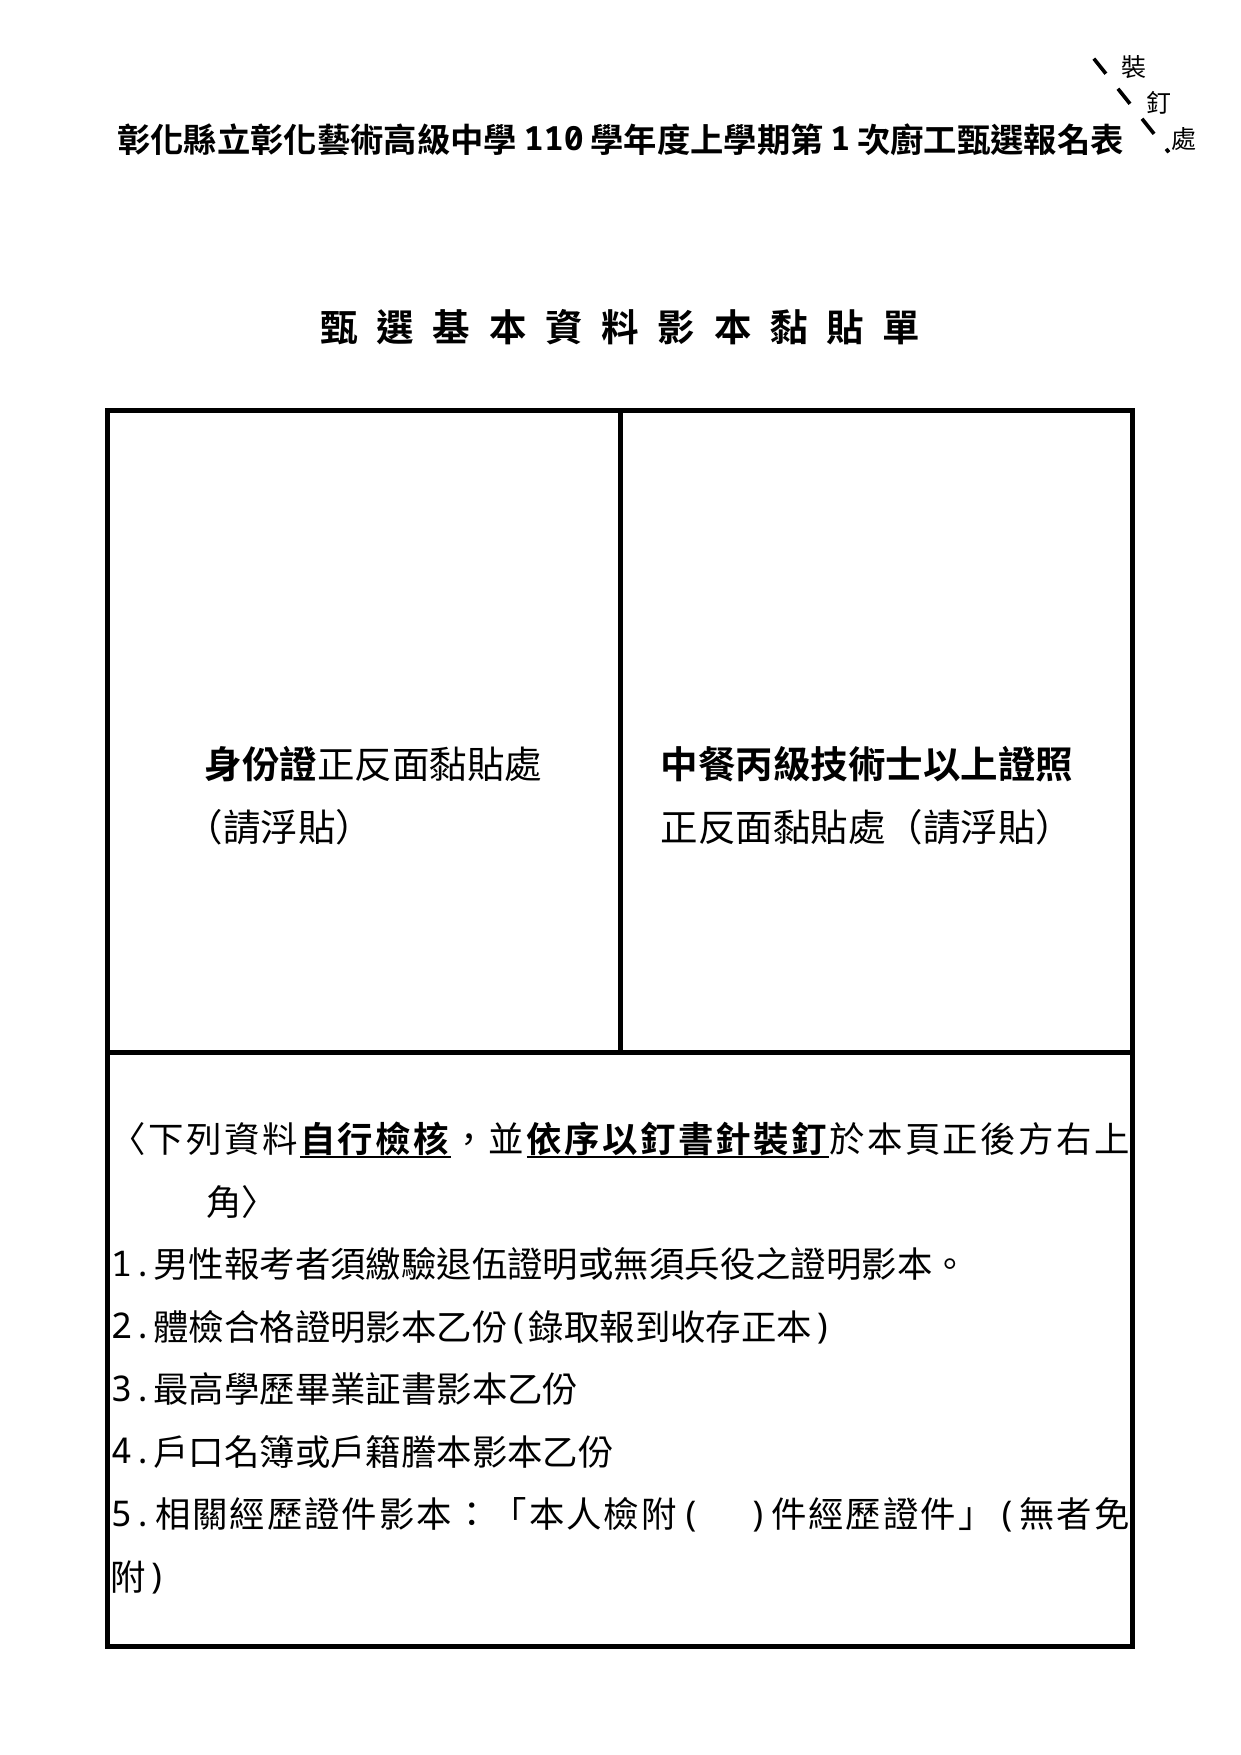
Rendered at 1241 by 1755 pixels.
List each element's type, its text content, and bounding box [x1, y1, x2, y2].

text 裝 [1121, 47, 1188, 83]
table_header 身份證正反面黏貼處 （請浮貼） [110, 413, 618, 1050]
text 彰化縣立彰化藝術高級中學110學年度上學期第1次廚工甄選報名表 [106, 39, 1203, 189]
text 處 [1121, 119, 1188, 156]
table_cell 〈下列資料自行檢核，並依序以釘書針裝釘於本頁正後方右上角〉 1.男性報考者須繳驗退伍證明或無須兵役之證明影本。 2.體檢合格證明影本乙份(錄取報到收存正本) 3.最高學歷畢業証書影本乙份 4.戶口名簿或戶籍謄本影本乙份 5.相關經歷證件影本：「本人檢附( )件經歷證件」(無者免附) [110, 1055, 1130, 1644]
table_header 中餐丙級技術士以上證照 正反面黏貼處（請浮貼） [623, 413, 1130, 1050]
text 釘 [1121, 83, 1188, 119]
text 甄 選 基 本 資 料 影 本 黏 貼 單 [106, 283, 1134, 346]
